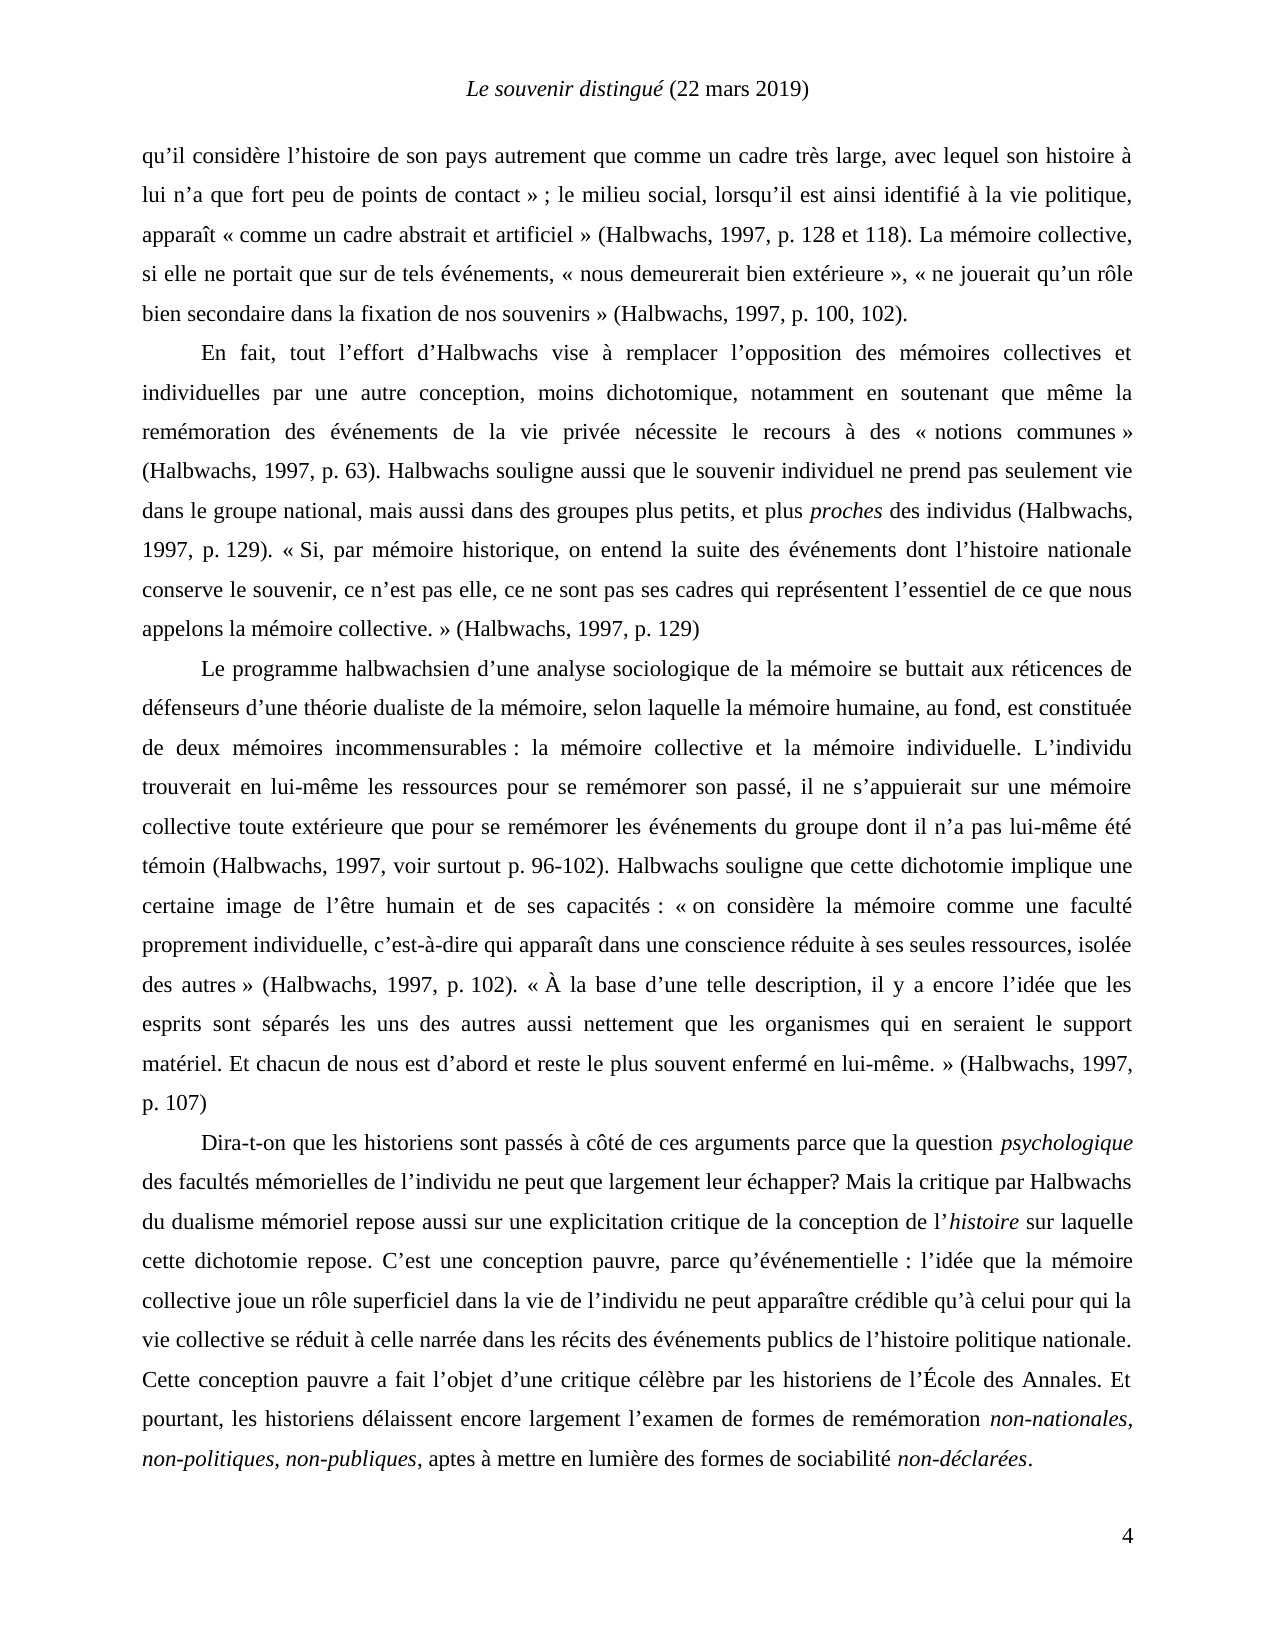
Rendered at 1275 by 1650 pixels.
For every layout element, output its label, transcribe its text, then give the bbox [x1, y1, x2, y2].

text Dira-t-on que les historiens sont passés à côté de ces arguments parce que la question psychologique des facultés mémorielles de l’individu ne peut que largement leur échapper? Mais la critique par Halbwachs du dualisme mémoriel repose aussi sur une explicitation critique de la conception de l’histoire sur laquelle cette dichotomie repose. C’est une conception pauvre, parce qu’événementielle : l’idée que la mémoire collective joue un rôle superficiel dans la vie de l’individu ne peut apparaître crédible qu’à celui pour qui la vie collective se réduit à celle narrée dans les récits des événements publics de l’histoire politique nationale. Cette conception pauvre a fait l’objet d’une critique célèbre par les historiens de l’École des Annales. Et pourtant, les historiens délaissent encore largement l’examen de formes de remémoration non-nationales, non-politiques, non-publiques, aptes à mettre en lumière des formes de sociabilité non-déclarées. [142, 1129, 1133, 1471]
text qu’il considère l’histoire de son pays autrement que comme un cadre très large, avec lequel son histoire à lui n’a que fort peu de points de contact » ; le milieu social, lorsqu’il est ainsi identifié à la vie politique, apparaît « comme un cadre abstrait et artificiel » (Halbwachs, 1997, p. 128 et 118). La mémoire collective, si elle ne portait que sur de tels événements, « nous demeurerait bien extérieure », « ne jouerait qu’un rôle bien secondaire dans la fixation de nos souvenirs » (Halbwachs, 1997, p. 100, 102). [142, 142, 1133, 326]
text En fait, tout l’effort d’Halbwachs vise à remplacer l’opposition des mémoires collectives et individuelles par une autre conception, moins dichotomique, notamment en soutenant que même la remémoration des événements de la vie privée nécessite le recours à des « notions communes » (Halbwachs, 1997, p. 63). Halbwachs souligne aussi que le souvenir individuel ne prend pas seulement vie dans le groupe national, mais aussi dans des groupes plus petits, et plus proches des individus (Halbwachs, 1997, p. 129). « Si, par mémoire historique, on entend la suite des événements dont l’histoire nationale conserve le souvenir, ce n’est pas elle, ce ne sont pas ses cadres qui représentent l’essentiel de ce que nous appelons la mémoire collective. » (Halbwachs, 1997, p. 129) [142, 339, 1133, 642]
text Le programme halbwachsien d’une analyse sociologique de la mémoire se buttait aux réticences de défenseurs d’une théorie dualiste de la mémoire, selon laquelle la mémoire humaine, au fond, est constituée de deux mémoires incommensurables : la mémoire collective et la mémoire individuelle. L’individu trouverait en lui-même les ressources pour se remémorer son passé, il ne s’appuierait sur une mémoire collective toute extérieure que pour se remémorer les événements du groupe dont il n’a pas lui-même été témoin (Halbwachs, 1997, voir surtout p. 96-102). Halbwachs souligne que cette dichotomie implique une certaine image de l’être humain et de ses capacités : « on considère la mémoire comme une faculté proprement individuelle, c’est-à-dire qui apparaît dans une conscience réduite à ses seules ressources, isolée des autres » (Halbwachs, 1997, p. 102). « À la base d’une telle description, il y a encore l’idée que les esprits sont séparés les uns des autres aussi nettement que les organismes qui en seraient le support matériel. Et chacun de nous est d’abord et reste le plus souvent enfermé en lui-même. » (Halbwachs, 1997, p. 107) [142, 655, 1133, 1116]
